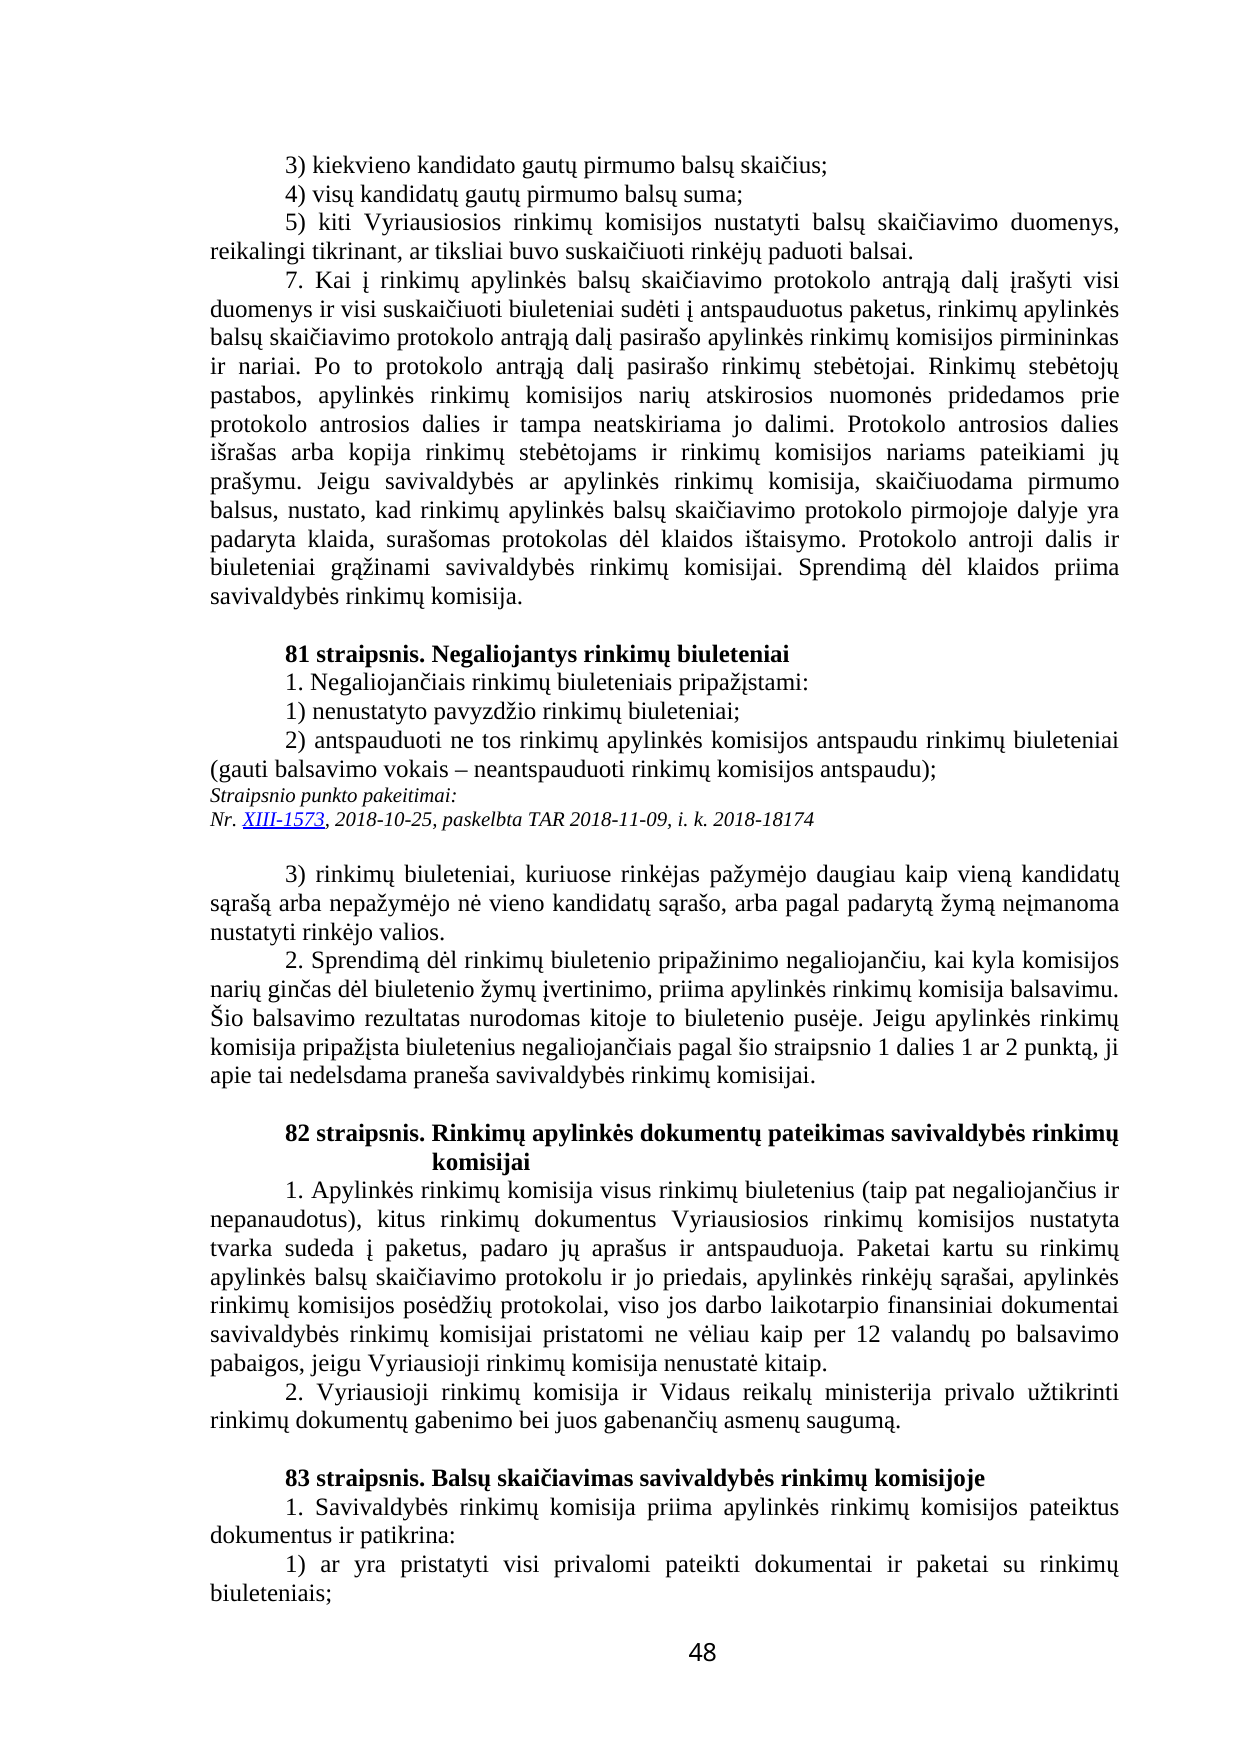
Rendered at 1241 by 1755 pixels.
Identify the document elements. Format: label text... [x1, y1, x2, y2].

text 2. Vyriausioji rinkimų komisija ir Vidaus reikalų ministerija privalo užtikrinti rinkimų dokumentų gabenimo bei juos gabenančių asmenų saugumą. [210, 1377, 1120, 1434]
text Nr. XIII-1573, 2018-10-25, paskelbta TAR 2018-11-09, i. k. 2018-18174 [210, 807, 1120, 831]
text 1. Apylinkės rinkimų komisija visus rinkimų biuletenius (taip pat negaliojančius ir nepanaudotus), kitus rinkimų dokumentus Vyriausiosios rinkimų komisijos nustatyta tvarka sudeda į paketus, padaro jų aprašus ir antspauduoja. Paketai kartu su rinkimų apylinkės balsų skaičiavimo protokolu ir jo priedais, apylinkės rinkėjų sąrašai, apylinkės rinkimų komisijos posėdžių protokolai, viso jos darbo laikotarpio finansiniai dokumentai savivaldybės rinkimų komisijai pristatomi ne vėliau kaip per 12 valandų po balsavimo pabaigos, jeigu Vyriausioji rinkimų komisija nenustatė kitaip. [210, 1176, 1120, 1377]
text 1) nenustatyto pavyzdžio rinkimų biuleteniai; [210, 696, 1120, 725]
text 5) kiti Vyriausiosios rinkimų komisijos nustatyti balsų skaičiavimo duomenys, reikalingi tikrinant, ar tiksliai buvo suskaičiuoti rinkėjų paduoti balsai. [210, 207, 1120, 265]
text 2. Sprendimą dėl rinkimų biuletenio pripažinimo negaliojančiu, kai kyla komisijos narių ginčas dėl biuletenio žymų įvertinimo, priima apylinkės rinkimų komisija balsavimu. Šio balsavimo rezultatas nurodomas kitoje to biuletenio pusėje. Jeigu apylinkės rinkimų komisija pripažįsta biuletenius negaliojančiais pagal šio straipsnio 1 dalies 1 ar 2 punktą, ji apie tai nedelsdama praneša savivaldybės rinkimų komisijai. [210, 946, 1120, 1089]
text 4) visų kandidatų gautų pirmumo balsų suma; [210, 179, 1120, 207]
text 7. Kai į rinkimų apylinkės balsų skaičiavimo protokolo antrąją dalį įrašyti visi duomenys ir visi suskaičiuoti biuleteniai sudėti į antspauduotus paketus, rinkimų apylinkės balsų skaičiavimo protokolo antrąją dalį pasirašo apylinkės rinkimų komisijos pirmininkas ir nariai. Po to protokolo antrąją dalį pasirašo rinkimų stebėtojai. Rinkimų stebėtojų pastabos, apylinkės rinkimų komisijos narių atskirosios nuomonės pridedamos prie protokolo antrosios dalies ir tampa neatskiriama jo dalimi. Protokolo antrosios dalies išrašas arba kopija rinkimų stebėtojams ir rinkimų komisijos nariams pateikiami jų prašymu. Jeigu savivaldybės ar apylinkės rinkimų komisija, skaičiuodama pirmumo balsus, nustato, kad rinkimų apylinkės balsų skaičiavimo protokolo pirmojoje dalyje yra padaryta klaida, surašomas protokolas dėl klaidos ištaisymo. Protokolo antroji dalis ir biuleteniai grąžinami savivaldybės rinkimų komisijai. Sprendimą dėl klaidos priima savivaldybės rinkimų komisija. [210, 265, 1120, 610]
text 81 straipsnis. Negaliojantys rinkimų biuleteniai [210, 639, 1120, 667]
text 82 straipsnis. Rinkimų apylinkės dokumentų pateikimas savivaldybės rinkimų komisijai [285, 1118, 1120, 1176]
text 1. Savivaldybės rinkimų komisija priima apylinkės rinkimų komisijos pateiktus dokumentus ir patikrina: [210, 1492, 1120, 1549]
text 3) rinkimų biuleteniai, kuriuose rinkėjas pažymėjo daugiau kaip vieną kandidatų sąrašą arba nepažymėjo nė vieno kandidatų sąrašo, arba pagal padarytą žymą neįmanoma nustatyti rinkėjo valios. [210, 859, 1120, 946]
text 1) ar yra pristatyti visi privalomi pateikti dokumentai ir paketai su rinkimų biuleteniais; [210, 1549, 1120, 1607]
text 2) antspauduoti ne tos rinkimų apylinkės komisijos antspaudu rinkimų biuleteniai (gauti balsavimo vokais – neantspauduoti rinkimų komisijos antspaudu); [210, 725, 1120, 782]
text 83 straipsnis. Balsų skaičiavimas savivaldybės rinkimų komisijoje [210, 1463, 1120, 1492]
text 3) kiekvieno kandidato gautų pirmumo balsų skaičius; [210, 150, 1120, 179]
text 1. Negaliojančiais rinkimų biuleteniais pripažįstami: [210, 667, 1120, 696]
text Straipsnio punkto pakeitimai: [210, 782, 1120, 807]
